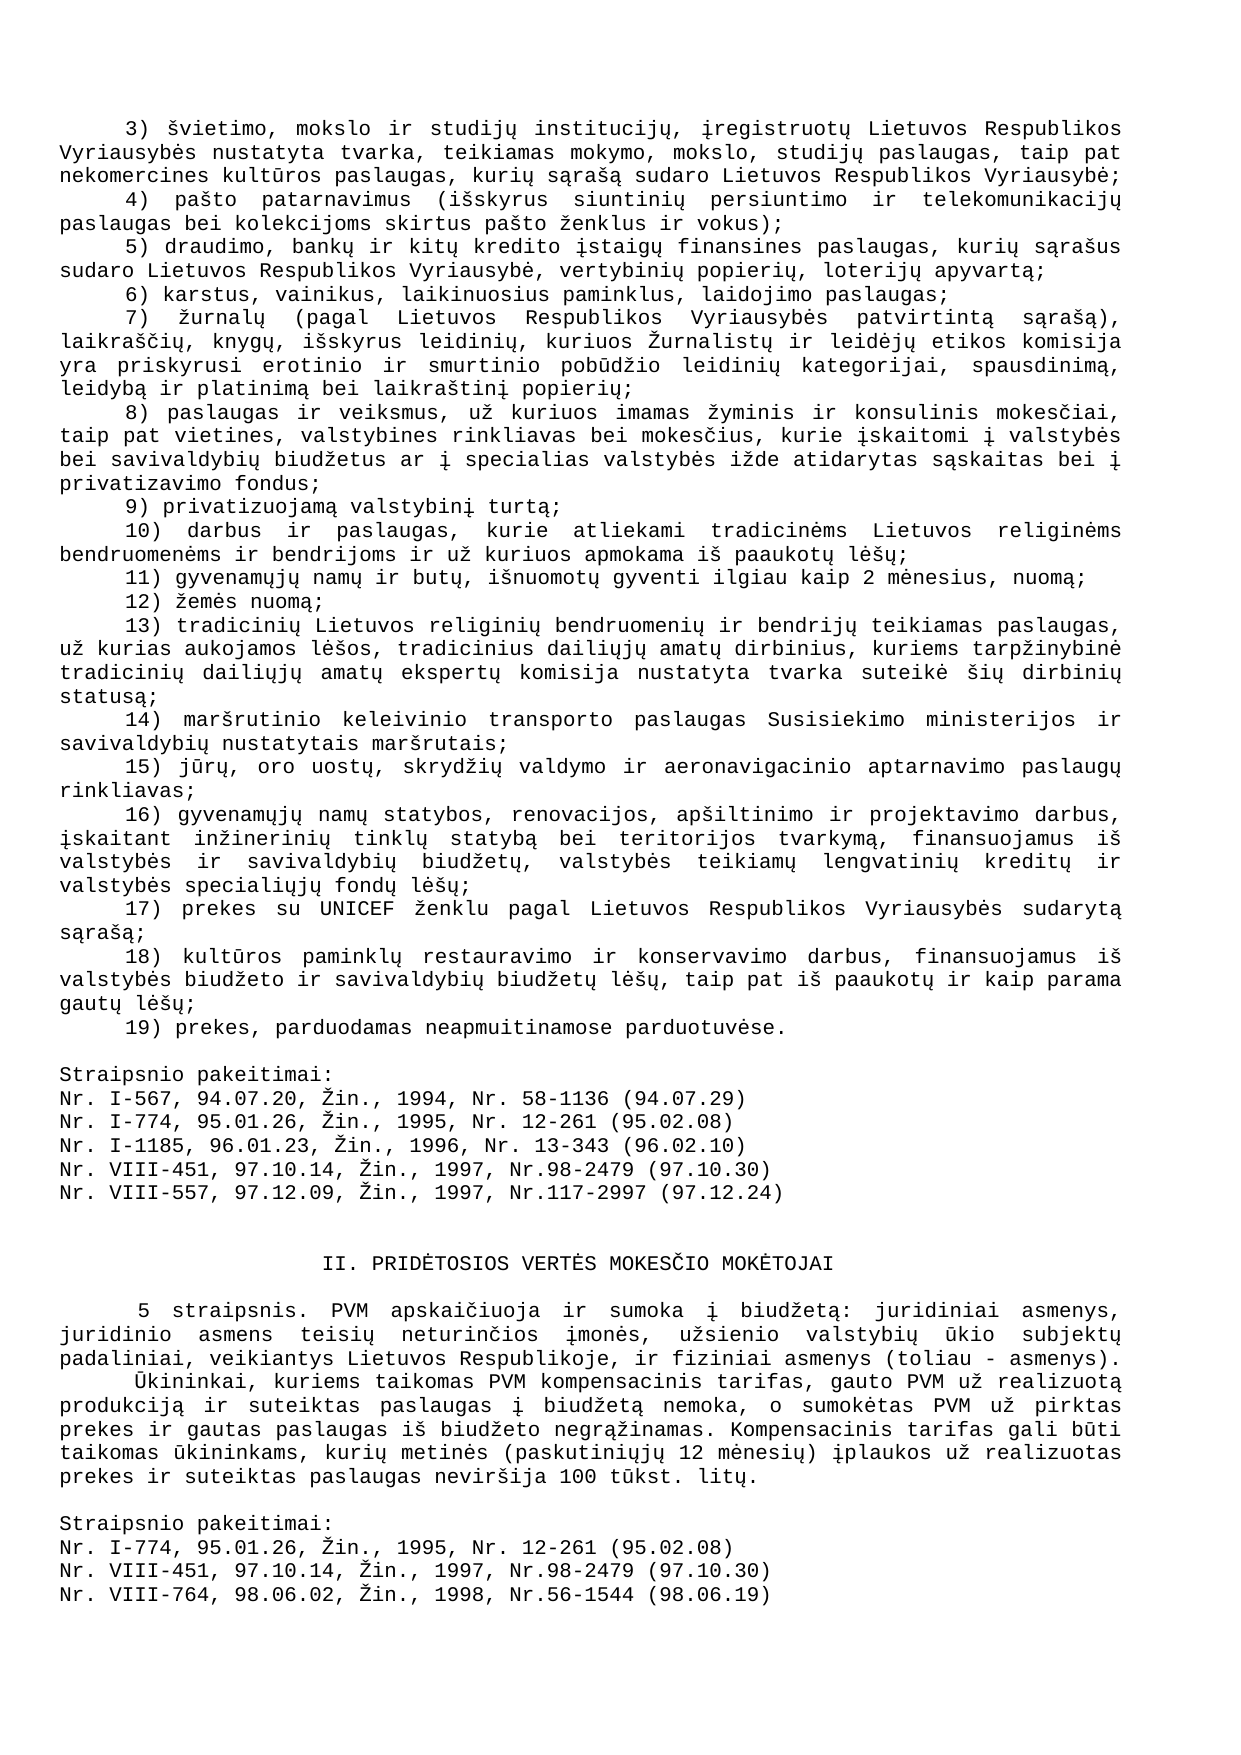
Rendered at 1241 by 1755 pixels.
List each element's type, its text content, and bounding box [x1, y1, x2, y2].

text 13) tradicinių Lietuvos religinių bendruomenių ir bendrijų teikiamas paslaugas, už kurias aukojamos lėšos, tradicinius dailiųjų amatų dirbinius, kuriems tarpžinybinė tradicinių dailiųjų amatų ekspertų komisija nustatyta tvarka suteikė šių dirbinių statusą; [59, 615, 1122, 709]
text 12) žemės nuomą; [59, 591, 1122, 615]
text 3) švietimo, mokslo ir studijų institucijų, įregistruotų Lietuvos Respublikos Vyriausybės nustatyta tvarka, teikiamas mokymo, mokslo, studijų paslaugas, taip pat nekomercines kultūros paslaugas, kurių sąrašą sudaro Lietuvos Respublikos Vyriausybė; [59, 118, 1122, 189]
text Nr. VIII-764, 98.06.02, Žin., 1998, Nr.56-1544 (98.06.19) [59, 1584, 1122, 1608]
text Straipsnio pakeitimai: [59, 1513, 1122, 1537]
text Nr. VIII-451, 97.10.14, Žin., 1997, Nr.98-2479 (97.10.30) [59, 1561, 1122, 1584]
text Nr. I-567, 94.07.20, Žin., 1994, Nr. 58-1136 (94.07.29) [59, 1088, 1122, 1111]
text 10) darbus ir paslaugas, kurie atliekami tradicinėms Lietuvos religinėms bendruomenėms ir bendrijoms ir už kuriuos apmokama iš paaukotų lėšų; [59, 520, 1122, 567]
text Nr. VIII-451, 97.10.14, Žin., 1997, Nr.98-2479 (97.10.30) [59, 1158, 1122, 1182]
text 16) gyvenamųjų namų statybos, renovacijos, apšiltinimo ir projektavimo darbus, įskaitant inžinerinių tinklų statybą bei teritorijos tvarkymą, finansuojamus iš valstybės ir savivaldybių biudžetų, valstybės teikiamų lengvatinių kreditų ir valstybės specialiųjų fondų lėšų; [59, 804, 1122, 898]
text 9) privatizuojamą valstybinį turtą; [59, 496, 1122, 520]
text Nr. VIII-557, 97.12.09, Žin., 1997, Nr.117-2997 (97.12.24) [59, 1182, 1122, 1206]
text Straipsnio pakeitimai: [59, 1064, 1122, 1088]
text Nr. I-774, 95.01.26, Žin., 1995, Nr. 12-261 (95.02.08) [59, 1537, 1122, 1561]
text Nr. I-1185, 96.01.23, Žin., 1996, Nr. 13-343 (96.02.10) [59, 1135, 1122, 1158]
text 15) jūrų, oro uostų, skrydžių valdymo ir aeronavigacinio aptarnavimo paslaugų rinkliavas; [59, 757, 1122, 804]
text 5 straipsnis. PVM apskaičiuoja ir sumoka į biudžetą: juridiniai asmenys, juridinio asmens teisių neturinčios įmonės, užsienio valstybių ūkio subjektų padaliniai, veikiantys Lietuvos Respublikoje, ir fiziniai asmenys (toliau - asmenys). [59, 1300, 1122, 1371]
text 5) draudimo, bankų ir kitų kredito įstaigų finansines paslaugas, kurių sąrašus sudaro Lietuvos Respublikos Vyriausybė, vertybinių popierių, loterijų apyvartą; [59, 236, 1122, 284]
text 18) kultūros paminklų restauravimo ir konservavimo darbus, finansuojamus iš valstybės biudžeto ir savivaldybių biudžetų lėšų, taip pat iš paaukotų ir kaip parama gautų lėšų; [59, 946, 1122, 1017]
text 14) maršrutinio keleivinio transporto paslaugas Susisiekimo ministerijos ir savivaldybių nustatytais maršrutais; [59, 709, 1122, 757]
text 4) pašto patarnavimus (išskyrus siuntinių persiuntimo ir telekomunikacijų paslaugas bei kolekcijoms skirtus pašto ženklus ir vokus); [59, 189, 1122, 236]
text Ūkininkai, kuriems taikomas PVM kompensacinis tarifas, gauto PVM už realizuotą produkciją ir suteiktas paslaugas į biudžetą nemoka, o sumokėtas PVM už pirktas prekes ir gautas paslaugas iš biudžeto negrąžinamas. Kompensacinis tarifas gali būti taikomas ūkininkams, kurių metinės (paskutiniųjų 12 mėnesių) įplaukos už realizuotas prekes ir suteiktas paslaugas neviršija 100 tūkst. litų. [59, 1371, 1122, 1489]
text 19) prekes, parduodamas neapmuitinamose parduotuvėse. [59, 1017, 1122, 1040]
text 6) karstus, vainikus, laikinuosius paminklus, laidojimo paslaugas; [59, 284, 1122, 307]
text Nr. I-774, 95.01.26, Žin., 1995, Nr. 12-261 (95.02.08) [59, 1111, 1122, 1135]
text 11) gyvenamųjų namų ir butų, išnuomotų gyventi ilgiau kaip 2 mėnesius, nuomą; [59, 567, 1122, 591]
text 7) žurnalų (pagal Lietuvos Respublikos Vyriausybės patvirtintą sąrašą), laikraščių, knygų, išskyrus leidinių, kuriuos Žurnalistų ir leidėjų etikos komisija yra priskyrusi erotinio ir smurtinio pobūdžio leidinių kategorijai, spausdinimą, leidybą ir platinimą bei laikraštinį popierių; [59, 307, 1122, 402]
text 8) paslaugas ir veiksmus, už kuriuos imamas žyminis ir konsulinis mokesčiai, taip pat vietines, valstybines rinkliavas bei mokesčius, kurie įskaitomi į valstybės bei savivaldybių biudžetus ar į specialias valstybės ižde atidarytas sąskaitas bei į privatizavimo fondus; [59, 402, 1122, 496]
text II. PRIDĖTOSIOS VERTĖS MOKESČIO MOKĖTOJAI [59, 1253, 1122, 1277]
text 17) prekes su UNICEF ženklu pagal Lietuvos Respublikos Vyriausybės sudarytą sąrašą; [59, 898, 1122, 946]
